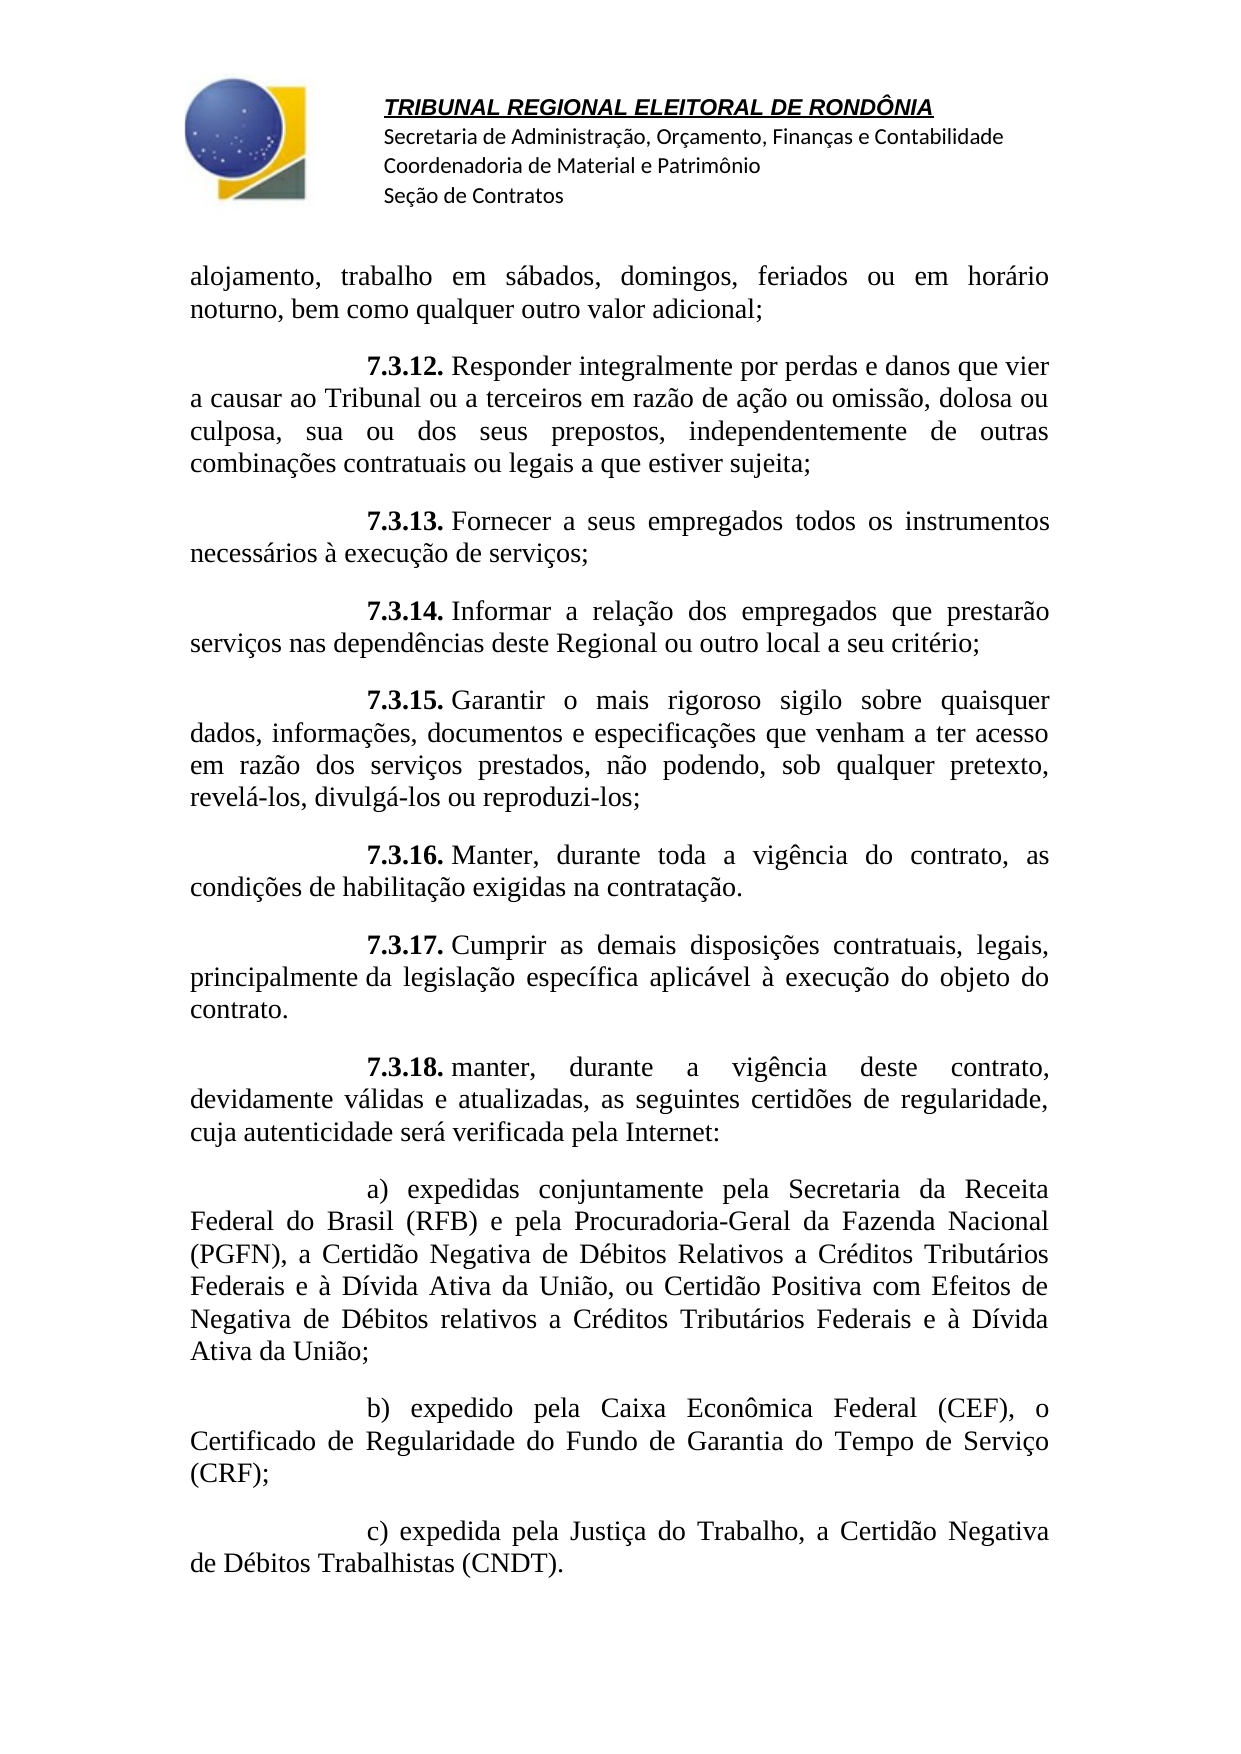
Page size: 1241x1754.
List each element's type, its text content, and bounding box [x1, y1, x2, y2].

text 7.3.13. Fornecer a seus empregados todos os instrumentos necessários à execução de serviços; [190, 504, 1051, 568]
text 7.3.15. Garantir o mais rigoroso sigilo sobre quaisquer dados, informações, documentos e especificações que venham a ter acesso em razão dos serviços prestados, não podendo, sob qualquer pretexto, revelá-los, divulgá-los ou reproduzi-los; [190, 683, 1051, 813]
text 7.3.12. Responder integralmente por perdas e danos que vier a causar ao Tribunal ou a terceiros em razão de ação ou omissão, dolosa ou culposa, sua ou dos seus prepostos, independentemente de outras combinações contratuais ou legais a que estiver sujeita; [190, 349, 1051, 479]
text 7.3.18. manter, durante a vigência deste contrato, devidamente válidas e atualizadas, as seguintes certidões de regularidade, cuja autenticidade será verificada pela Internet: [190, 1050, 1051, 1147]
text a) expedidas conjuntamente pela Secretaria da Receita Federal do Brasil (RFB) e pela Procuradoria-Geral da Fazenda Nacional (PGFN), a Certidão Negativa de Débitos Relativos a Créditos Tributários Federais e à Dívida Ativa da União, ou Certidão Positiva com Efeitos de Negativa de Débitos relativos a Créditos Tributários Federais e à Dívida Ativa da União; [190, 1172, 1051, 1366]
text b) expedido pela Caixa Econômica Federal (CEF), o Certificado de Regularidade do Fundo de Garantia do Tempo de Serviço (CRF); [190, 1391, 1051, 1489]
text 7.3.14. Informar a relação dos empregados que prestarão serviços nas dependências deste Regional ou outro local a seu critério; [190, 593, 1051, 658]
text c) expedida pela Justiça do Trabalho, a Certidão Negativa de Débitos Trabalhistas (CNDT). [190, 1514, 1051, 1578]
text alojamento, trabalho em sábados, domingos, feriados ou em horário noturno, bem como qualquer outro valor adicional; [190, 259, 1051, 324]
text 7.3.16. Manter, durante toda a vigência do contrato, as condições de habilitação exigidas na contratação. [190, 838, 1051, 903]
text 7.3.17. Cumprir as demais disposições contratuais, legais, principalmente da legislação específica aplicável à execução do objeto do contrato. [190, 928, 1051, 1025]
